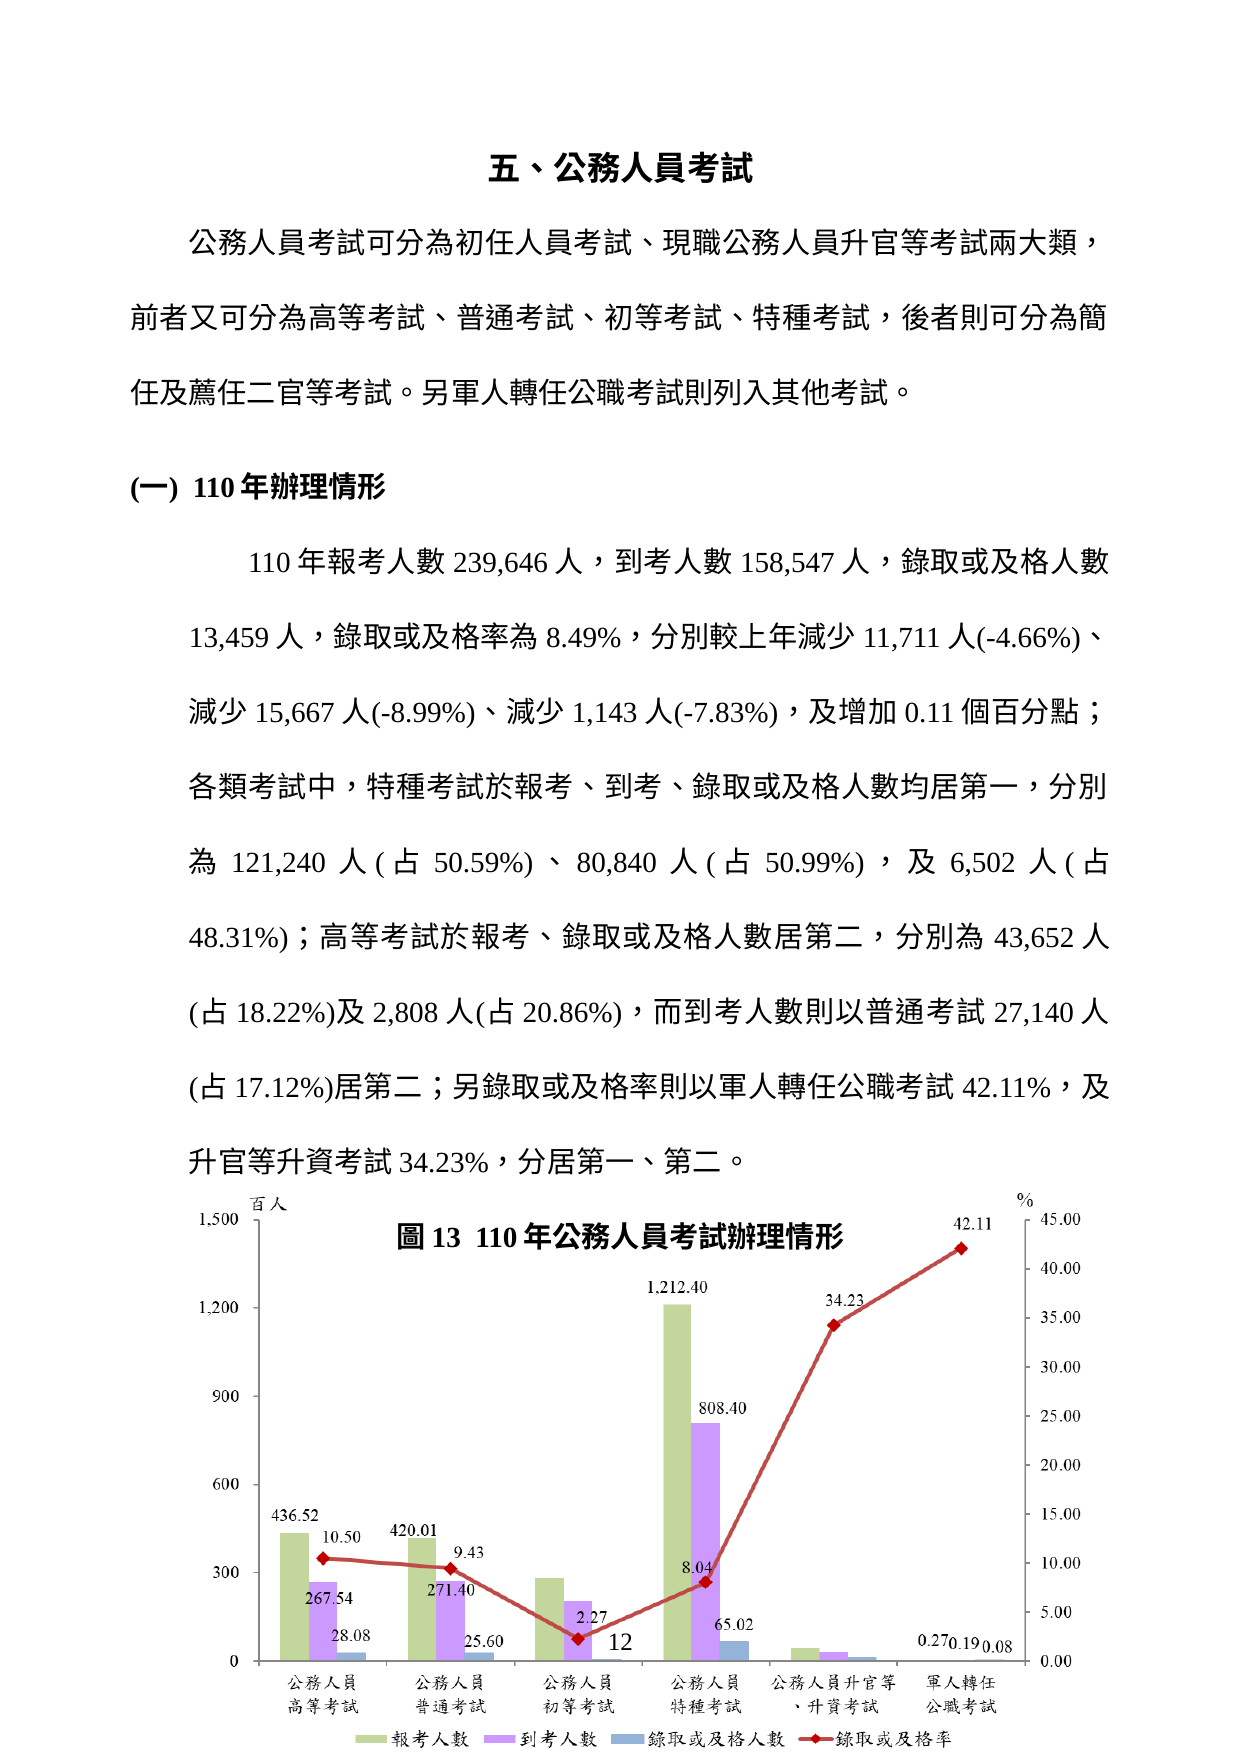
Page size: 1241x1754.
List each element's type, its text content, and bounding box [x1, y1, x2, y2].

text 公務人員考試可分為初任人員考試、現職公務人員升官等考試兩大類，前者又可分為高等考試、普通考試、初等考試、特種考試，後者則可分為簡任及薦任二官等考試。另軍人轉任公職考試則列入其他考試。 [130, 197, 1110, 422]
picture [162, 1180, 189, 1191]
text 五、公務人員考試 [130, 122, 1110, 197]
list 110年辦理情形 [130, 441, 1110, 516]
text 圖13 110年公務人員考試辦理情形 [130, 1191, 1110, 1266]
text 110年報考人數239,646人，到考人數158,547人，錄取或及格人數13,459人，錄取或及格率為8.49%，分別較上年減少11,711人(-4.66%)、減少15,667人(-8.99%)、減少1,143人(-7.83%)，及增加0.11個百分點；各類考試中，特種考試於報考、到考、錄取或及格人數均居第一，分別為121,240人(占50.59%)、80,840人(占50.99%)，及6,502人(占48.31%)；高等考試於報考、錄取或及格人數居第二，分別為43,652人(占18.22%)及2,808人(占20.86%)，而到考人數則以普通考試27,140人(占17.12%)居第二；另錄取或及格率則以軍人轉任公職考試42.11%，及升官等升資考試34.23%，分居第一、第二。 [189, 516, 1110, 1191]
picture [162, 1266, 1100, 1754]
